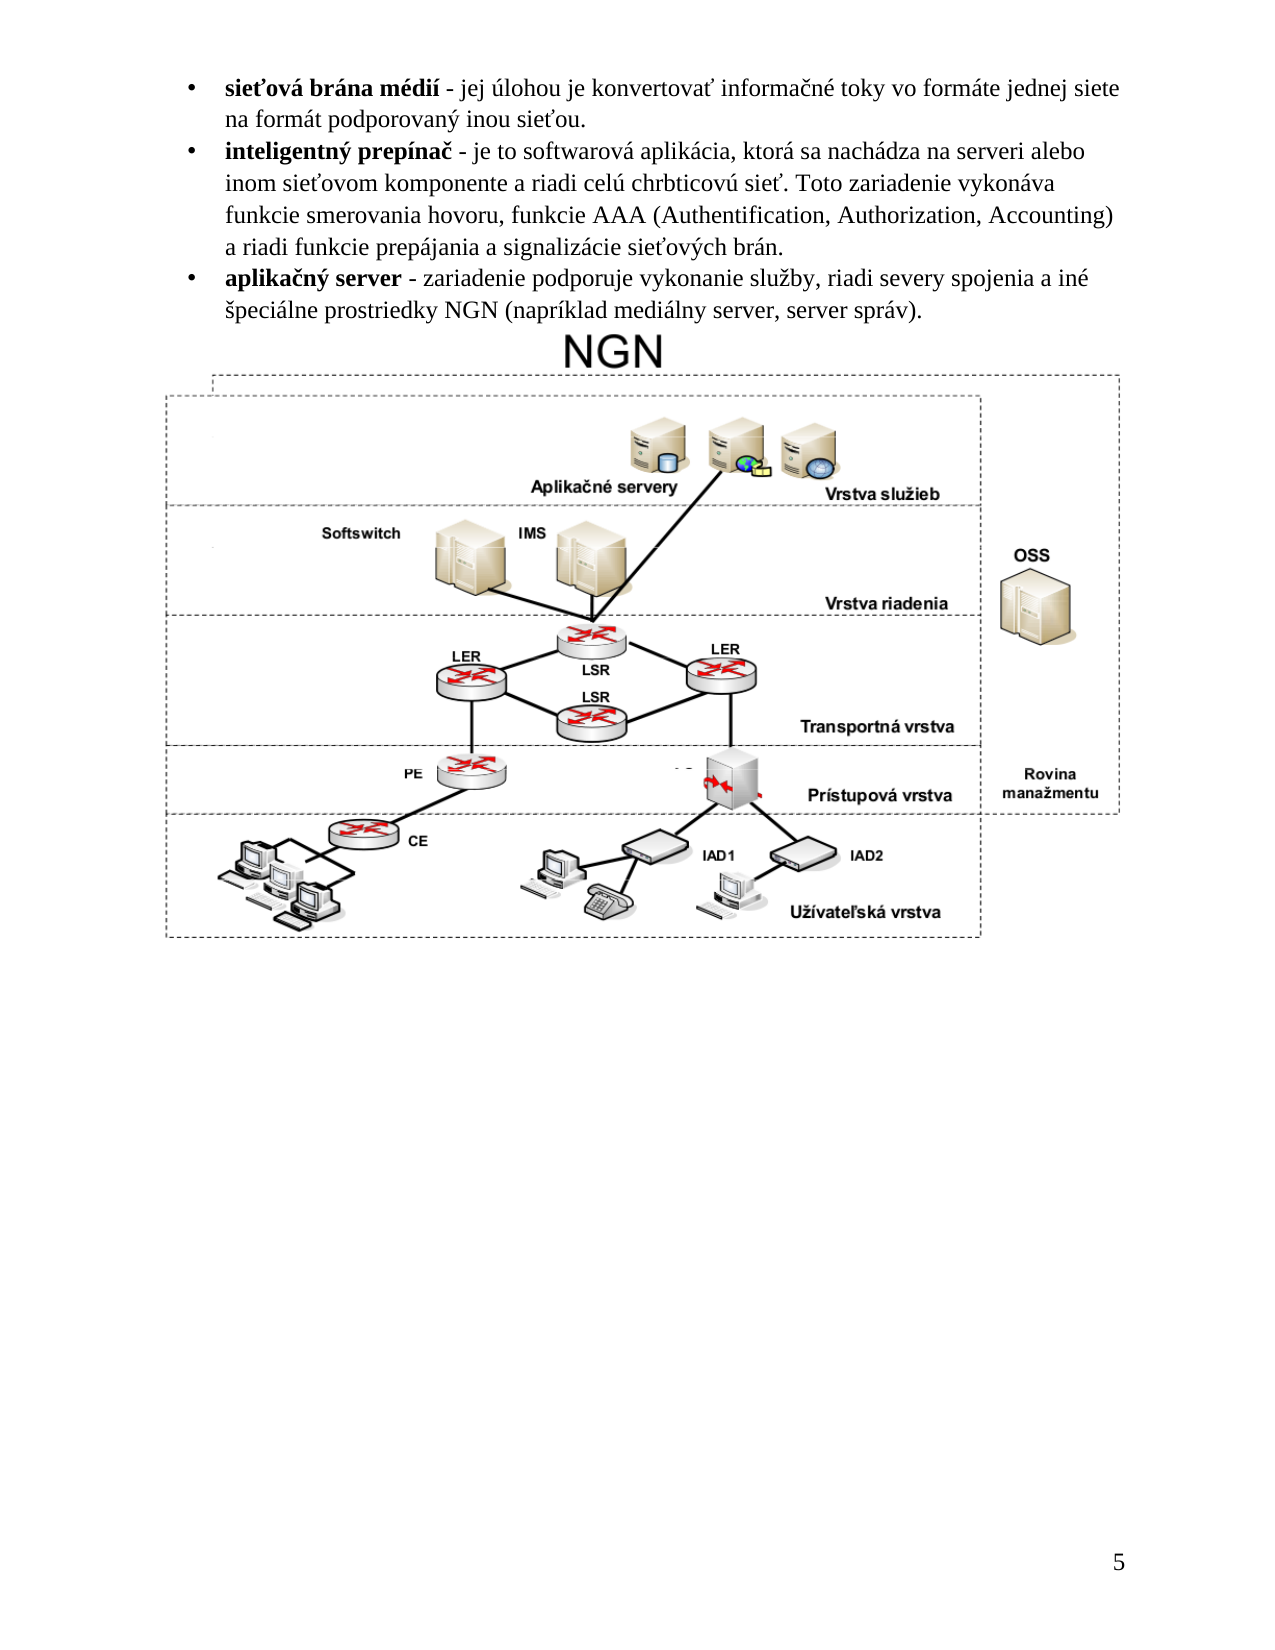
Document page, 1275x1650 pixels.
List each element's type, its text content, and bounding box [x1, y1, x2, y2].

picture [150, 327, 1125, 941]
list sieťová brána médií - jej úlohou je konvertovať informačné toky vo formáte jednej siete na formát podporovaný inou sieťou. [187, 74, 1125, 133]
list aplikačný server - zariadenie podporuje vykonanie služby, riadi severy spojenia a iné špeciálne prostriedky NGN (napríklad mediálny server, server správ). [187, 264, 1125, 324]
list inteligentný prepínač - je to softwarová aplikácia, ktorá sa nachádza na serveri alebo inom sieťovom komponente a riadi celú chrbticovú sieť. Toto zariadenie vykonáva funkcie smerovania hovoru, funkcie AAA (Authentification, Authorization, Accounting) a riadi funkcie prepájania a signalizácie sieťových brán. [187, 137, 1125, 260]
